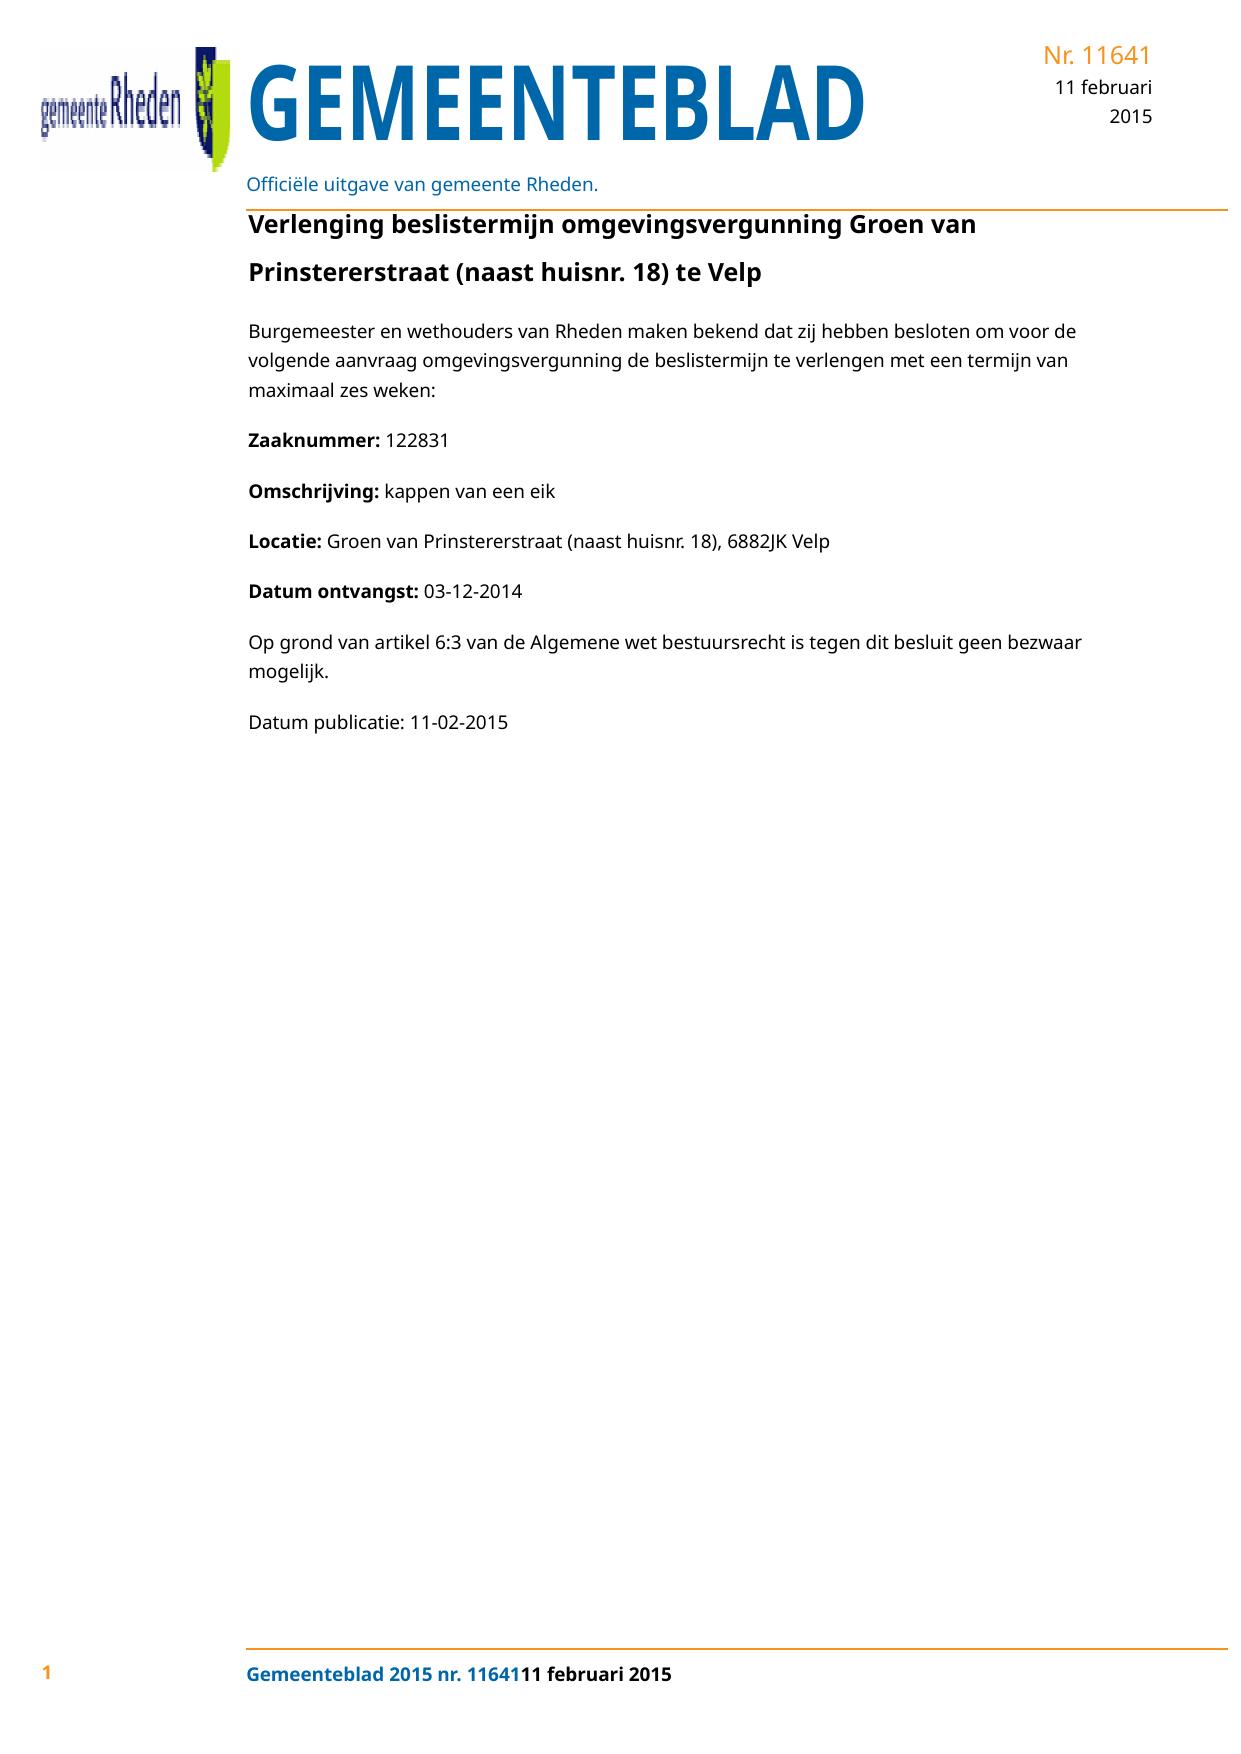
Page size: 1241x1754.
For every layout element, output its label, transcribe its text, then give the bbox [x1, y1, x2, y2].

text Burgemeester en wethouders van Rheden maken bekend dat zij hebben besloten om voor de volgende aanvraag omgevingsvergunning de beslistermijn te verlengen met een termijn van maximaal zes weken: [248, 318, 1152, 403]
text Zaaknummer: 122831 [248, 427, 1152, 453]
text Datum publicatie: 11-02-2015 [248, 709, 1152, 735]
text Datum ontvangst: 03-12-2014 [248, 579, 1152, 604]
text Verlenging beslistermijn omgevingsvergunning Groen van Prinstererstraat (naast huisnr. 18) te Velp [248, 211, 1152, 288]
text Locatie: Groen van Prinstererstraat (naast huisnr. 18), 6882JK Velp [248, 528, 1152, 554]
picture [41, 47, 231, 172]
text Op grond van artikel 6:3 van de Algemene wet bestuursrecht is tegen dit besluit geen bezwaar mogelijk. [248, 629, 1152, 684]
text Omschrijving: kappen van een eik [248, 478, 1152, 504]
